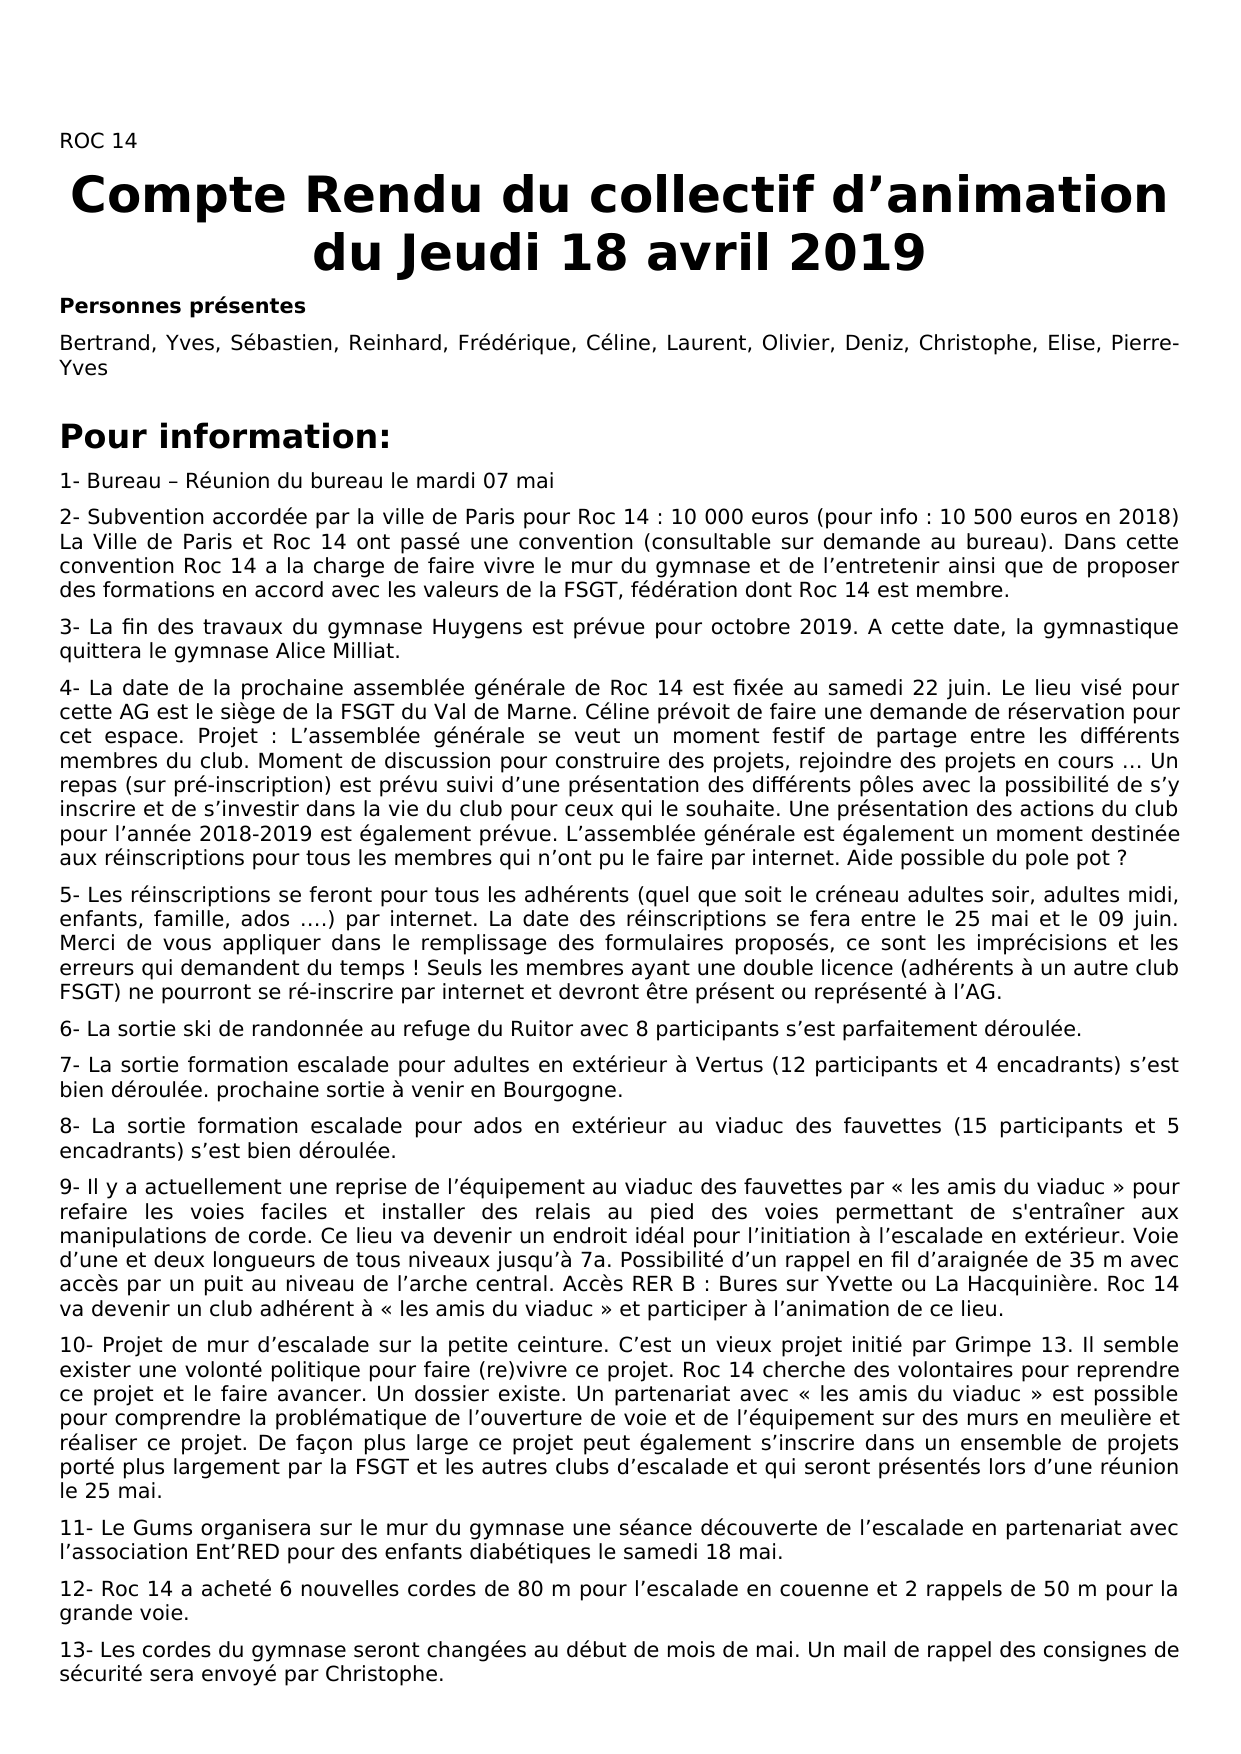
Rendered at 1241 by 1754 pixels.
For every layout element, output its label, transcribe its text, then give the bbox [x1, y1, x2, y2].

text ROC 14 [59, 129, 1181, 153]
text 13- Les cordes du gymnase seront changées au début de mois de mai. Un mail de rappel des consignes de sécurité sera envoyé par Christophe. [59, 1638, 1181, 1687]
text 11- Le Gums organisera sur le mur du gymnase une séance découverte de l’escalade en partenariat avec l’association Ent’RED pour des enfants diabétiques le samedi 18 mai. [59, 1516, 1181, 1564]
text 5- Les réinscriptions se feront pour tous les adhérents (quel que soit le créneau adultes soir, adultes midi, enfants, famille, ados ….) par internet. La date des réinscriptions se fera entre le 25 mai et le 09 juin. Merci de vous appliquer dans le remplissage des formulaires proposés, ce sont les imprécisions et les erreurs qui demandent du temps ! Seuls les membres ayant une double licence (adhérents à un autre club FSGT) ne pourront se ré-inscrire par internet et devront être présent ou représenté à l’AG. [59, 883, 1181, 1004]
text Bertrand, Yves, Sébastien, Reinhard, Frédérique, Céline, Laurent, Olivier, Deniz, Christophe, Elise, Pierre-Yves [59, 331, 1181, 380]
text 6- La sortie ski de randonnée au refuge du Ruitor avec 8 participants s’est parfaitement déroulée. [59, 1017, 1181, 1041]
text 10- Projet de mur d’escalade sur la petite ceinture. C’est un vieux projet initié par Grimpe 13. Il semble exister une volonté politique pour faire (re)vivre ce projet. Roc 14 cherche des volontaires pour reprendre ce projet et le faire avancer. Un dossier existe. Un partenariat avec « les amis du viaduc » est possible pour comprendre la problématique de l’ouverture de voie et de l’équipement sur des murs en meulière et réaliser ce projet. De façon plus large ce projet peut également s’inscrire dans un ensemble de projets porté plus largement par la FSGT et les autres clubs d’escalade et qui seront présentés lors d’une réunion le 25 mai. [59, 1333, 1181, 1503]
text 7- La sortie formation escalade pour adultes en extérieur à Vertus (12 participants et 4 encadrants) s’est bien déroulée. prochaine sortie à venir en Bourgogne. [59, 1053, 1181, 1102]
text 12- Roc 14 a acheté 6 nouvelles cordes de 80 m pour l’escalade en couenne et 2 rappels de 50 m pour la grande voie. [59, 1577, 1181, 1626]
text 9- Il y a actuellement une reprise de l’équipement au viaduc des fauvettes par « les amis du viaduc » pour refaire les voies faciles et installer des relais au pied des voies permettant de s'entraîner aux manipulations de corde. Ce lieu va devenir un endroit idéal pour l’initiation à l’escalade en extérieur. Voie d’une et deux longueurs de tous niveaux jusqu’à 7a. Possibilité d’un rappel en fil d’araignée de 35 m avec accès par un puit au niveau de l’arche central. Accès RER B : Bures sur Yvette ou La Hacquinière. Roc 14 va devenir un club adhérent à « les amis du viaduc » et participer à l’animation de ce lieu. [59, 1175, 1181, 1321]
text Personnes présentes [59, 294, 1181, 319]
text 3- La fin des travaux du gymnase Huygens est prévue pour octobre 2019. A cette date, la gymnastique quittera le gymnase Alice Milliat. [59, 615, 1181, 663]
text 2- Subvention accordée par la ville de Paris pour Roc 14 : 10 000 euros (pour info : 10 500 euros en 2018) La Ville de Paris et Roc 14 ont passé une convention (consultable sur demande au bureau). Dans cette convention Roc 14 a la charge de faire vivre le mur du gymnase et de l’entretenir ainsi que de proposer des formations en accord avec les valeurs de la FSGT, fédération dont Roc 14 est membre. [59, 505, 1181, 602]
text 8- La sortie formation escalade pour ados en extérieur au viaduc des fauvettes (15 participants et 5 encadrants) s’est bien déroulée. [59, 1114, 1181, 1163]
text 1- Bureau – Réunion du bureau le mardi 07 mai [59, 469, 1181, 493]
subtitle Pour information: [59, 417, 1181, 456]
subtitle Compte Rendu du collectif d’animation du Jeudi 18 avril 2019 [59, 166, 1181, 282]
text 4- La date de la prochaine assemblée générale de Roc 14 est fixée au samedi 22 juin. Le lieu visé pour cette AG est le siège de la FSGT du Val de Marne. Céline prévoit de faire une demande de réservation pour cet espace. Projet : L’assemblée générale se veut un moment festif de partage entre les différents membres du club. Moment de discussion pour construire des projets, rejoindre des projets en cours … Un repas (sur pré-inscription) est prévu suivi d’une présentation des différents pôles avec la possibilité de s’y inscrire et de s’investir dans la vie du club pour ceux qui le souhaite. Une présentation des actions du club pour l’année 2018-2019 est également prévue. L’assemblée générale est également un moment destinée aux réinscriptions pour tous les membres qui n’ont pu le faire par internet. Aide possible du pole pot ? [59, 676, 1181, 870]
